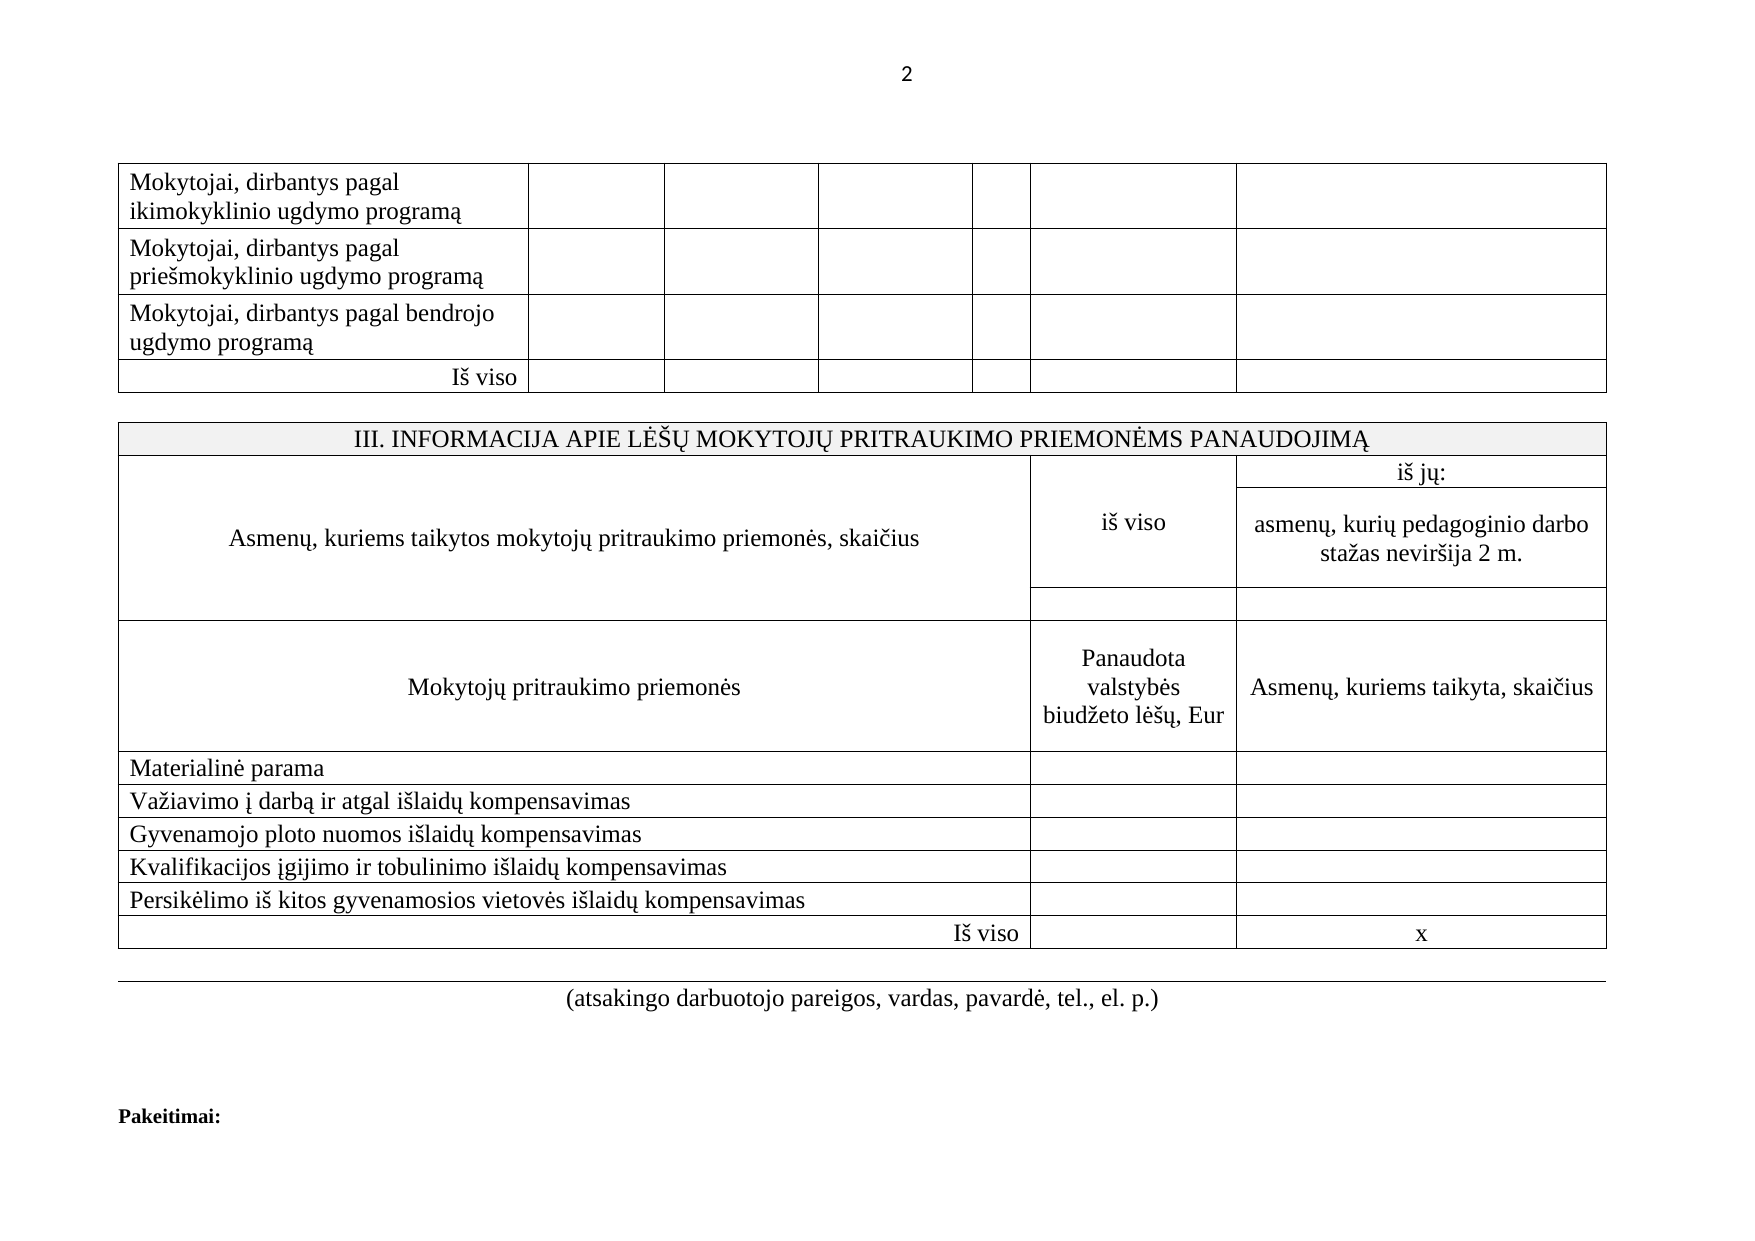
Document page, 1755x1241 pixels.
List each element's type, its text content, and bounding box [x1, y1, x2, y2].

table_cell [1031, 818, 1236, 849]
table_cell [1607, 487, 1663, 587]
table_cell [529, 393, 664, 422]
table_cell asmenų, kurių pedagoginio darbo stažas neviršija 2 m. [1237, 488, 1606, 587]
table_cell [973, 360, 1030, 392]
table_cell [529, 295, 664, 359]
table_cell Panaudota valstybės biudžeto lėšų, Eur [1031, 621, 1236, 751]
table_cell [1237, 295, 1606, 359]
table_cell [1606, 981, 1663, 1013]
table_cell [819, 393, 973, 422]
table_cell [1031, 752, 1236, 784]
table_cell [665, 295, 818, 359]
table_cell [1031, 295, 1236, 359]
table_cell [1030, 393, 1237, 422]
table_cell [1031, 360, 1236, 392]
table_cell [1237, 393, 1606, 422]
table_cell [1031, 785, 1236, 817]
table_cell [1607, 620, 1663, 751]
table_cell [529, 229, 664, 294]
table_cell [1031, 229, 1236, 294]
table_cell Materialinė parama [119, 752, 1030, 784]
table_cell Persikėlimo iš kitos gyvenamosios vietovės išlaidų kompensavimas [119, 883, 1030, 915]
table_cell [1237, 785, 1606, 817]
table_cell Mokytojai, dirbantys pagal bendrojo ugdymo programą [119, 295, 528, 359]
table_cell Kvalifikacijos įgijimo ir tobulinimo išlaidų kompensavimas [119, 851, 1030, 882]
table_cell [1031, 851, 1236, 882]
table_cell Iš viso [119, 916, 1030, 948]
table_cell [1237, 360, 1606, 392]
table_cell Asmenų, kuriems taikytos mokytojų pritraukimo priemonės, skaičius [119, 456, 1030, 620]
table_cell [1237, 164, 1606, 228]
table_cell [1607, 228, 1663, 294]
table_cell [1607, 294, 1663, 359]
table_cell iš jų: [1237, 456, 1606, 487]
table_cell [1607, 882, 1663, 915]
table_cell Gyvenamojo ploto nuomos išlaidų kompensavimas [119, 818, 1030, 849]
table_cell [1031, 588, 1236, 620]
table_cell [973, 229, 1030, 294]
table_cell [819, 229, 972, 294]
table_cell [1237, 588, 1606, 620]
table_cell Mokytojų pritraukimo priemonės [119, 621, 1030, 751]
table_cell [819, 360, 972, 392]
table_cell [1607, 915, 1663, 948]
table_cell x [1237, 916, 1606, 948]
table_cell [1606, 392, 1663, 422]
table_cell [1237, 883, 1606, 915]
table_cell III. INFORMACIJA APIE LĖŠŲ MOKYTOJŲ PRITRAUKIMO PRIEMONĖMS PANAUDOJIMĄ [119, 423, 1606, 455]
table_cell [1607, 587, 1663, 620]
table_cell [665, 164, 818, 228]
table_cell [1607, 163, 1663, 228]
table_cell [1237, 229, 1606, 294]
table_cell [1237, 851, 1606, 882]
table_cell Važiavimo į darbą ir atgal išlaidų kompensavimas [119, 785, 1030, 817]
table_cell [1606, 948, 1663, 981]
table_cell [819, 164, 972, 228]
table_cell [665, 360, 818, 392]
table_cell [529, 360, 664, 392]
table_cell [665, 229, 818, 294]
table_cell [1607, 817, 1663, 849]
table_cell [819, 295, 972, 359]
table_cell [1237, 752, 1606, 784]
table_cell [1237, 818, 1606, 849]
table_cell [1607, 455, 1663, 487]
table_cell [1607, 751, 1663, 784]
table_cell [1031, 164, 1236, 228]
text Pakeitimai: [118, 1104, 1695, 1128]
table_cell [1031, 883, 1236, 915]
table_cell [1607, 850, 1663, 882]
table_cell Asmenų, kuriems taikyta, skaičius [1237, 621, 1606, 751]
table_cell Mokytojai, dirbantys pagal ikimokyklinio ugdymo programą [119, 164, 528, 228]
table_cell [118, 393, 528, 422]
table_cell [665, 393, 819, 422]
table_cell [1031, 916, 1236, 948]
table_cell [529, 164, 664, 228]
table_cell Mokytojai, dirbantys pagal priešmokyklinio ugdymo programą [119, 229, 528, 294]
table_cell Iš viso [119, 360, 528, 392]
table_cell iš viso [1031, 456, 1236, 587]
table_cell [118, 949, 1606, 981]
table_cell [973, 295, 1030, 359]
table_cell [973, 164, 1030, 228]
table_cell [1607, 422, 1663, 455]
table_cell [973, 393, 1030, 422]
table_cell (atsakingo darbuotojo pareigos, vardas, pavardė, tel., el. p.) [118, 982, 1606, 1013]
table_cell [1607, 784, 1663, 817]
table_cell [1607, 359, 1663, 392]
